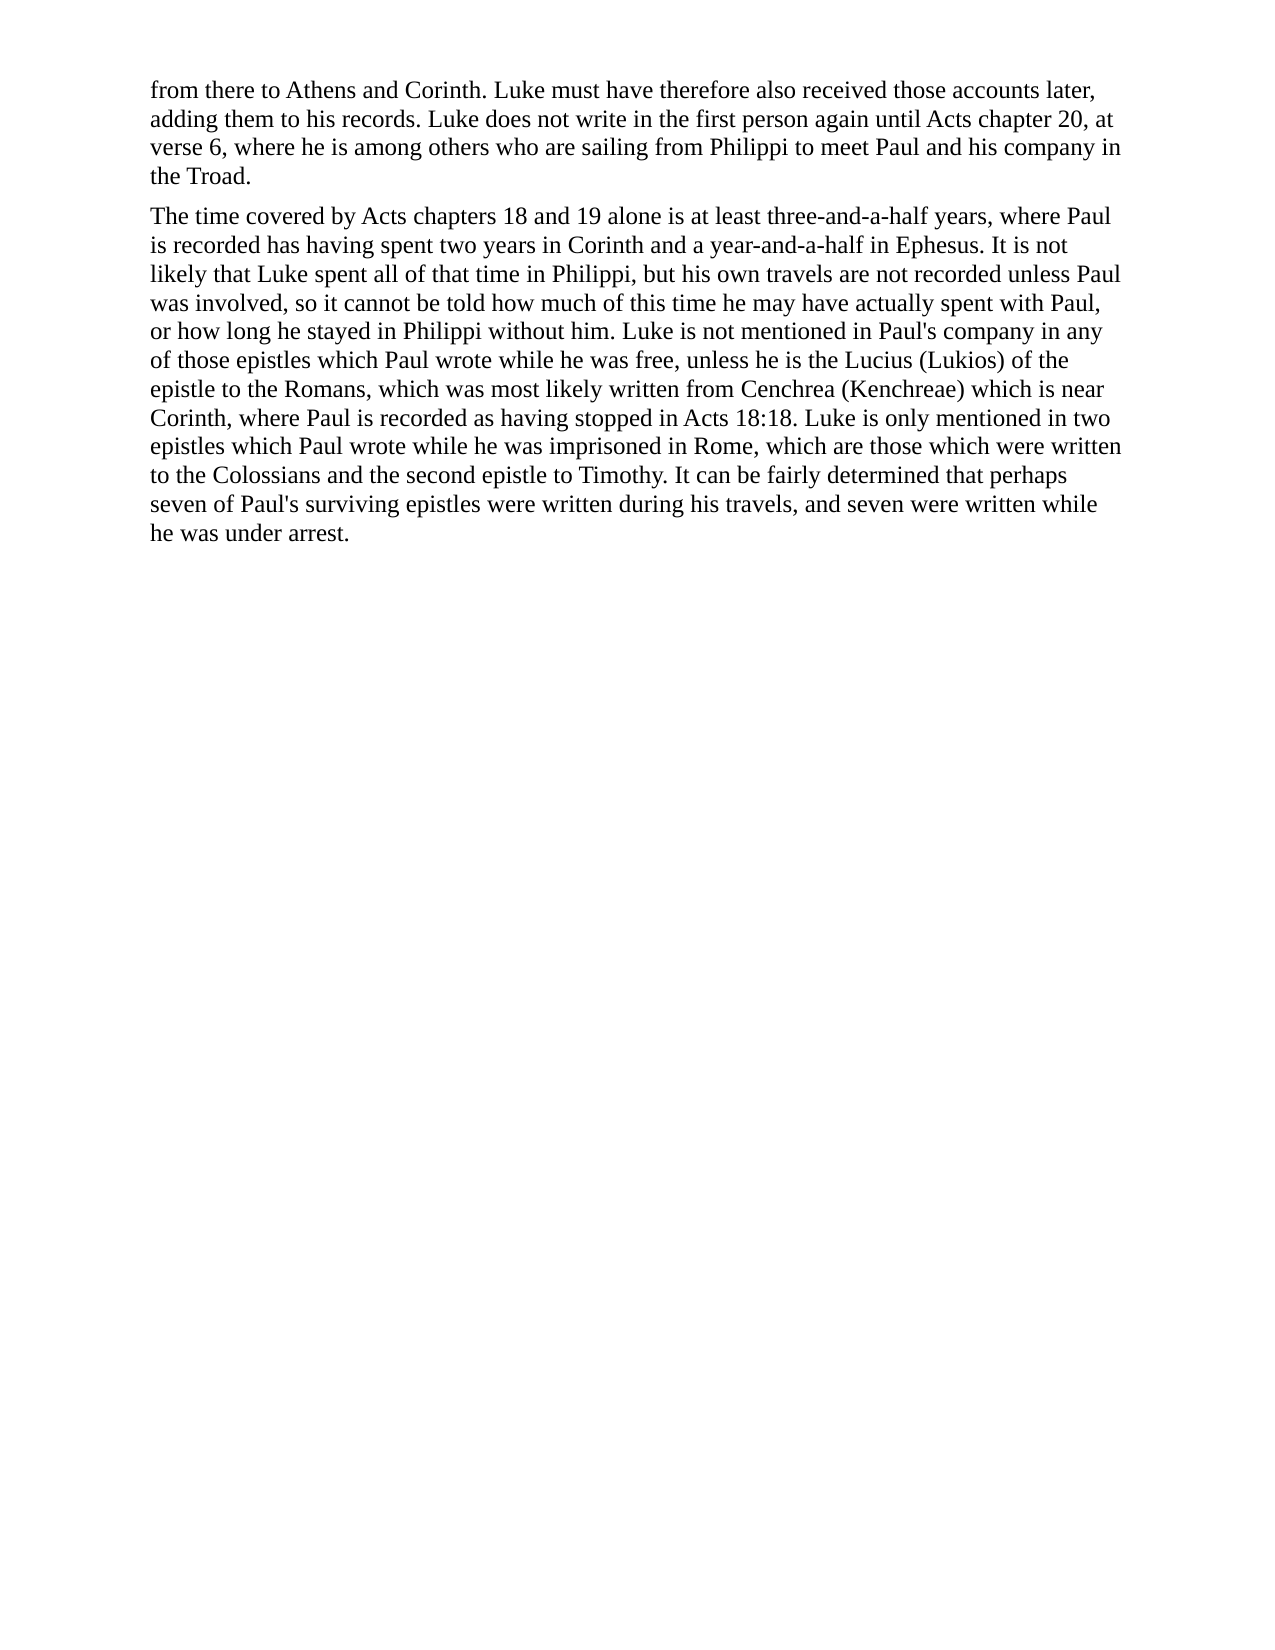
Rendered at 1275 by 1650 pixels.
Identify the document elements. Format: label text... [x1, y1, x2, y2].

text The time covered by Acts chapters 18 and 19 alone is at least three-and-a-half years, where Paul is recorded has having spent two years in Corinth and a year-and-a-half in Ephesus. It is not likely that Luke spent all of that time in Philippi, but his own travels are not recorded unless Paul was involved, so it cannot be told how much of this time he may have actually spent with Paul, or how long he stayed in Philippi without him. Luke is not mentioned in Paul's company in any of those epistles which Paul wrote while he was free, unless he is the Lucius (Lukios) of the epistle to the Romans, which was most likely written from Cenchrea (Kenchreae) which is near Corinth, where Paul is recorded as having stopped in Acts 18:18. Luke is only mentioned in two epistles which Paul wrote while he was imprisoned in Rome, which are those which were written to the Colossians and the second epistle to Timothy. It can be fairly determined that perhaps seven of Paul's surviving epistles were written during his travels, and seven were written while he was under arrest. [150, 201, 1125, 546]
text from there to Athens and Corinth. Luke must have therefore also received those accounts later, adding them to his records. Luke does not write in the first person again until Acts chapter 20, at verse 6, where he is among others who are sailing from Philippi to meet Paul and his company in the Troad. [150, 75, 1125, 190]
